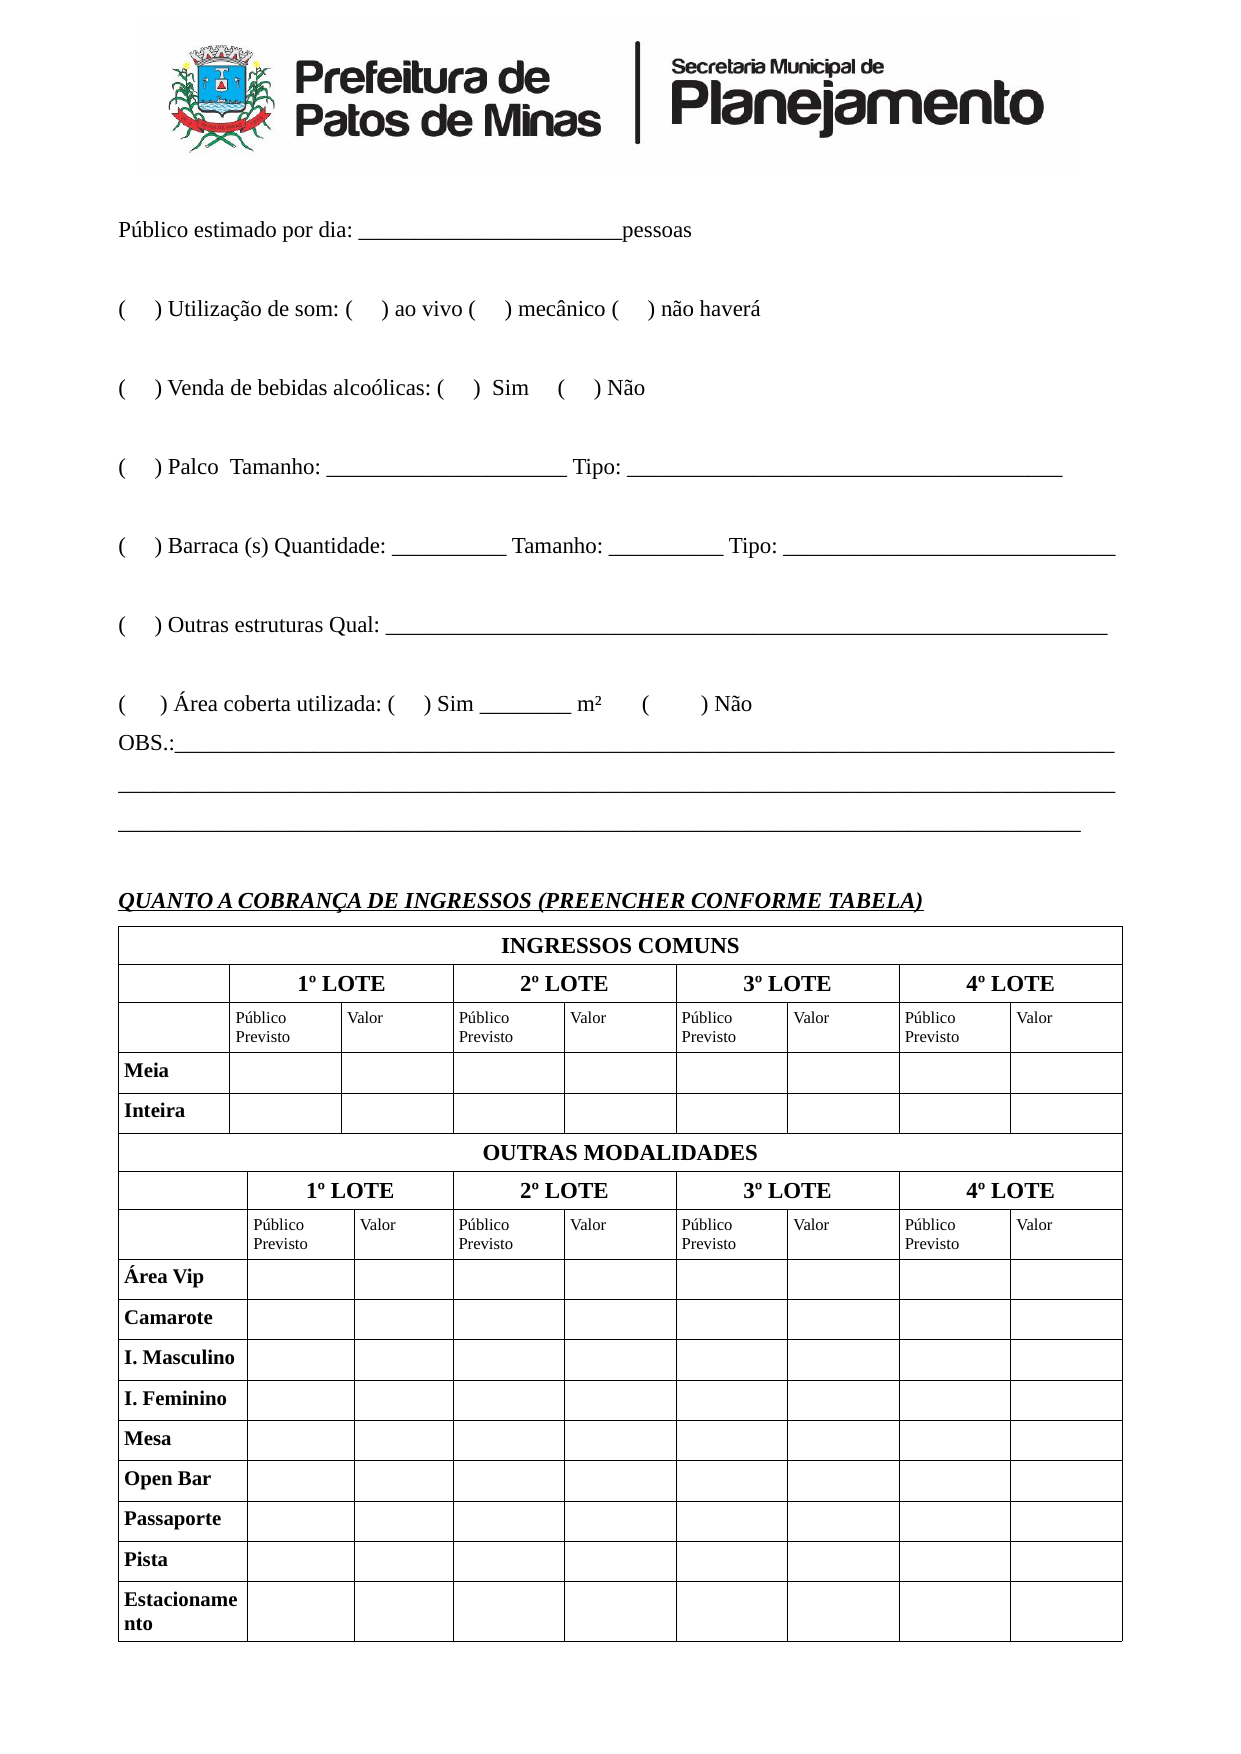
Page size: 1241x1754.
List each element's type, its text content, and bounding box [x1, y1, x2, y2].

table_cell [119, 965, 229, 1002]
text OBS.:_____________________________________________________________________________________________________________________________________________________________________________________________________________________________________________________________ [118, 729, 1122, 834]
table_cell [248, 1502, 354, 1541]
table_cell [677, 1340, 787, 1379]
table_cell Valor [565, 1210, 676, 1259]
table_cell [565, 1300, 676, 1339]
picture [135, 17, 1078, 174]
table_cell [355, 1421, 453, 1460]
table_cell [119, 1210, 247, 1259]
table_cell [248, 1542, 354, 1581]
table_cell 1º LOTE [248, 1172, 453, 1209]
table_cell [788, 1502, 899, 1541]
table_cell [565, 1582, 676, 1641]
table_cell Público Previsto [677, 1210, 787, 1259]
table_cell Público Previsto [248, 1210, 354, 1259]
table_cell [1011, 1421, 1122, 1460]
table_cell Público Previsto [900, 1003, 1010, 1052]
table_cell 1º LOTE [230, 965, 453, 1002]
table_cell [788, 1421, 899, 1460]
table_cell [677, 1300, 787, 1339]
text Público estimado por dia: _______________________pessoas [118, 216, 1122, 242]
table_cell [1011, 1053, 1122, 1092]
table_cell [1011, 1094, 1122, 1133]
table_cell [565, 1094, 676, 1133]
table_cell [1011, 1300, 1122, 1339]
table_cell Valor [342, 1003, 453, 1052]
text ( ) Barraca (s) Quantidade: __________ Tamanho: __________ Tipo: _____________________________ [118, 532, 1122, 558]
table_cell [788, 1461, 899, 1501]
table_cell [248, 1260, 354, 1299]
table_cell [355, 1582, 453, 1641]
table_cell Valor [788, 1210, 899, 1259]
table_cell [454, 1260, 564, 1299]
table_cell [900, 1542, 1010, 1581]
table_cell [788, 1582, 899, 1641]
table_cell [355, 1381, 453, 1420]
table_header OUTRAS MODALIDADES [119, 1134, 1122, 1171]
table_cell Valor [788, 1003, 899, 1052]
table_cell [454, 1582, 564, 1641]
table_cell [900, 1094, 1010, 1133]
table_cell Público Previsto [454, 1210, 564, 1259]
table_cell [342, 1094, 453, 1133]
table_cell [248, 1340, 354, 1379]
table_cell [355, 1542, 453, 1581]
table_cell [355, 1461, 453, 1501]
table_cell Valor [565, 1003, 676, 1052]
table_cell Valor [355, 1210, 453, 1259]
table_cell Valor [1011, 1210, 1122, 1259]
table_cell [230, 1053, 341, 1092]
table_cell [355, 1260, 453, 1299]
table_cell [454, 1381, 564, 1420]
table_cell [677, 1461, 787, 1501]
table_cell Público Previsto [900, 1210, 1010, 1259]
table_cell [788, 1260, 899, 1299]
table_cell [565, 1340, 676, 1379]
table_cell [1011, 1582, 1122, 1641]
table_cell [677, 1582, 787, 1641]
table_cell [565, 1381, 676, 1420]
table_cell [677, 1421, 787, 1460]
table_cell [454, 1094, 564, 1133]
table_cell Estacionamento [119, 1582, 247, 1641]
table_cell [788, 1542, 899, 1581]
text ( ) Palco Tamanho: _____________________ Tipo: ______________________________________ [118, 453, 1122, 479]
table_cell [119, 1172, 247, 1209]
table_cell [1011, 1340, 1122, 1379]
text QUANTO A COBRANÇA DE INGRESSOS (PREENCHER CONFORME TABELA) [118, 887, 1122, 913]
table_cell [565, 1502, 676, 1541]
table_cell [248, 1381, 354, 1420]
table_cell Mesa [119, 1421, 247, 1460]
table_cell [788, 1300, 899, 1339]
table_cell Público Previsto [454, 1003, 564, 1052]
table_cell [677, 1542, 787, 1581]
table_cell [900, 1340, 1010, 1379]
table_cell [677, 1381, 787, 1420]
table_cell [900, 1461, 1010, 1501]
table_cell [900, 1053, 1010, 1092]
table_cell [454, 1300, 564, 1339]
table_cell [677, 1094, 787, 1133]
table_cell Área Vip [119, 1260, 247, 1299]
table_cell 4º LOTE [900, 965, 1122, 1002]
text ( ) Venda de bebidas alcoólicas: ( ) Sim ( ) Não [118, 374, 1122, 400]
table_cell [900, 1260, 1010, 1299]
table_cell 2º LOTE [454, 1172, 676, 1209]
table_cell [788, 1340, 899, 1379]
table_cell [1011, 1461, 1122, 1501]
table_cell [1011, 1502, 1122, 1541]
table_cell Público Previsto [230, 1003, 341, 1052]
table_cell [677, 1053, 787, 1092]
table_cell [230, 1094, 341, 1133]
table_cell [677, 1260, 787, 1299]
table_cell [1011, 1381, 1122, 1420]
table_cell [248, 1461, 354, 1501]
table_cell [355, 1300, 453, 1339]
table_cell [565, 1421, 676, 1460]
table_cell [900, 1502, 1010, 1541]
table_cell 4º LOTE [900, 1172, 1122, 1209]
table_cell [248, 1300, 354, 1339]
table_cell I. Masculino [119, 1340, 247, 1379]
table_cell [900, 1421, 1010, 1460]
table_cell [454, 1421, 564, 1460]
table_header INGRESSOS COMUNS [119, 927, 1122, 964]
table_cell [565, 1260, 676, 1299]
table_cell [565, 1542, 676, 1581]
table_cell [900, 1300, 1010, 1339]
table_cell I. Feminino [119, 1381, 247, 1420]
table_cell 3º LOTE [677, 1172, 899, 1209]
table_cell Inteira [119, 1094, 229, 1133]
table_cell [565, 1053, 676, 1092]
table_cell [454, 1461, 564, 1501]
table_cell [454, 1502, 564, 1541]
table_cell [1011, 1542, 1122, 1581]
table_cell [788, 1094, 899, 1133]
table_cell [248, 1582, 354, 1641]
table_cell [454, 1053, 564, 1092]
table_cell [900, 1582, 1010, 1641]
table_cell [119, 1003, 229, 1052]
text ( ) Utilização de som: ( ) ao vivo ( ) mecânico ( ) não haverá [118, 295, 1122, 321]
table_cell [248, 1421, 354, 1460]
table_cell Camarote [119, 1300, 247, 1339]
table_cell [900, 1381, 1010, 1420]
table_cell [788, 1381, 899, 1420]
text ( ) Área coberta utilizada: ( ) Sim ________ m² ( ) Não [118, 689, 1122, 716]
table_cell [454, 1340, 564, 1379]
table_cell Pista [119, 1542, 247, 1581]
table_cell 3º LOTE [677, 965, 899, 1002]
table_cell [1011, 1260, 1122, 1299]
table_cell 2º LOTE [454, 965, 676, 1002]
table_cell [788, 1053, 899, 1092]
table_cell Passaporte [119, 1502, 247, 1541]
table_cell [355, 1340, 453, 1379]
table_cell Valor [1011, 1003, 1122, 1052]
text ( ) Outras estruturas Qual: _______________________________________________________________ [118, 611, 1122, 637]
table_cell [454, 1542, 564, 1581]
table_cell [565, 1461, 676, 1501]
table_cell Meia [119, 1053, 229, 1092]
table_cell Open Bar [119, 1461, 247, 1501]
table_cell Público Previsto [677, 1003, 787, 1052]
table_cell [355, 1502, 453, 1541]
table_cell [342, 1053, 453, 1092]
table_cell [677, 1502, 787, 1541]
